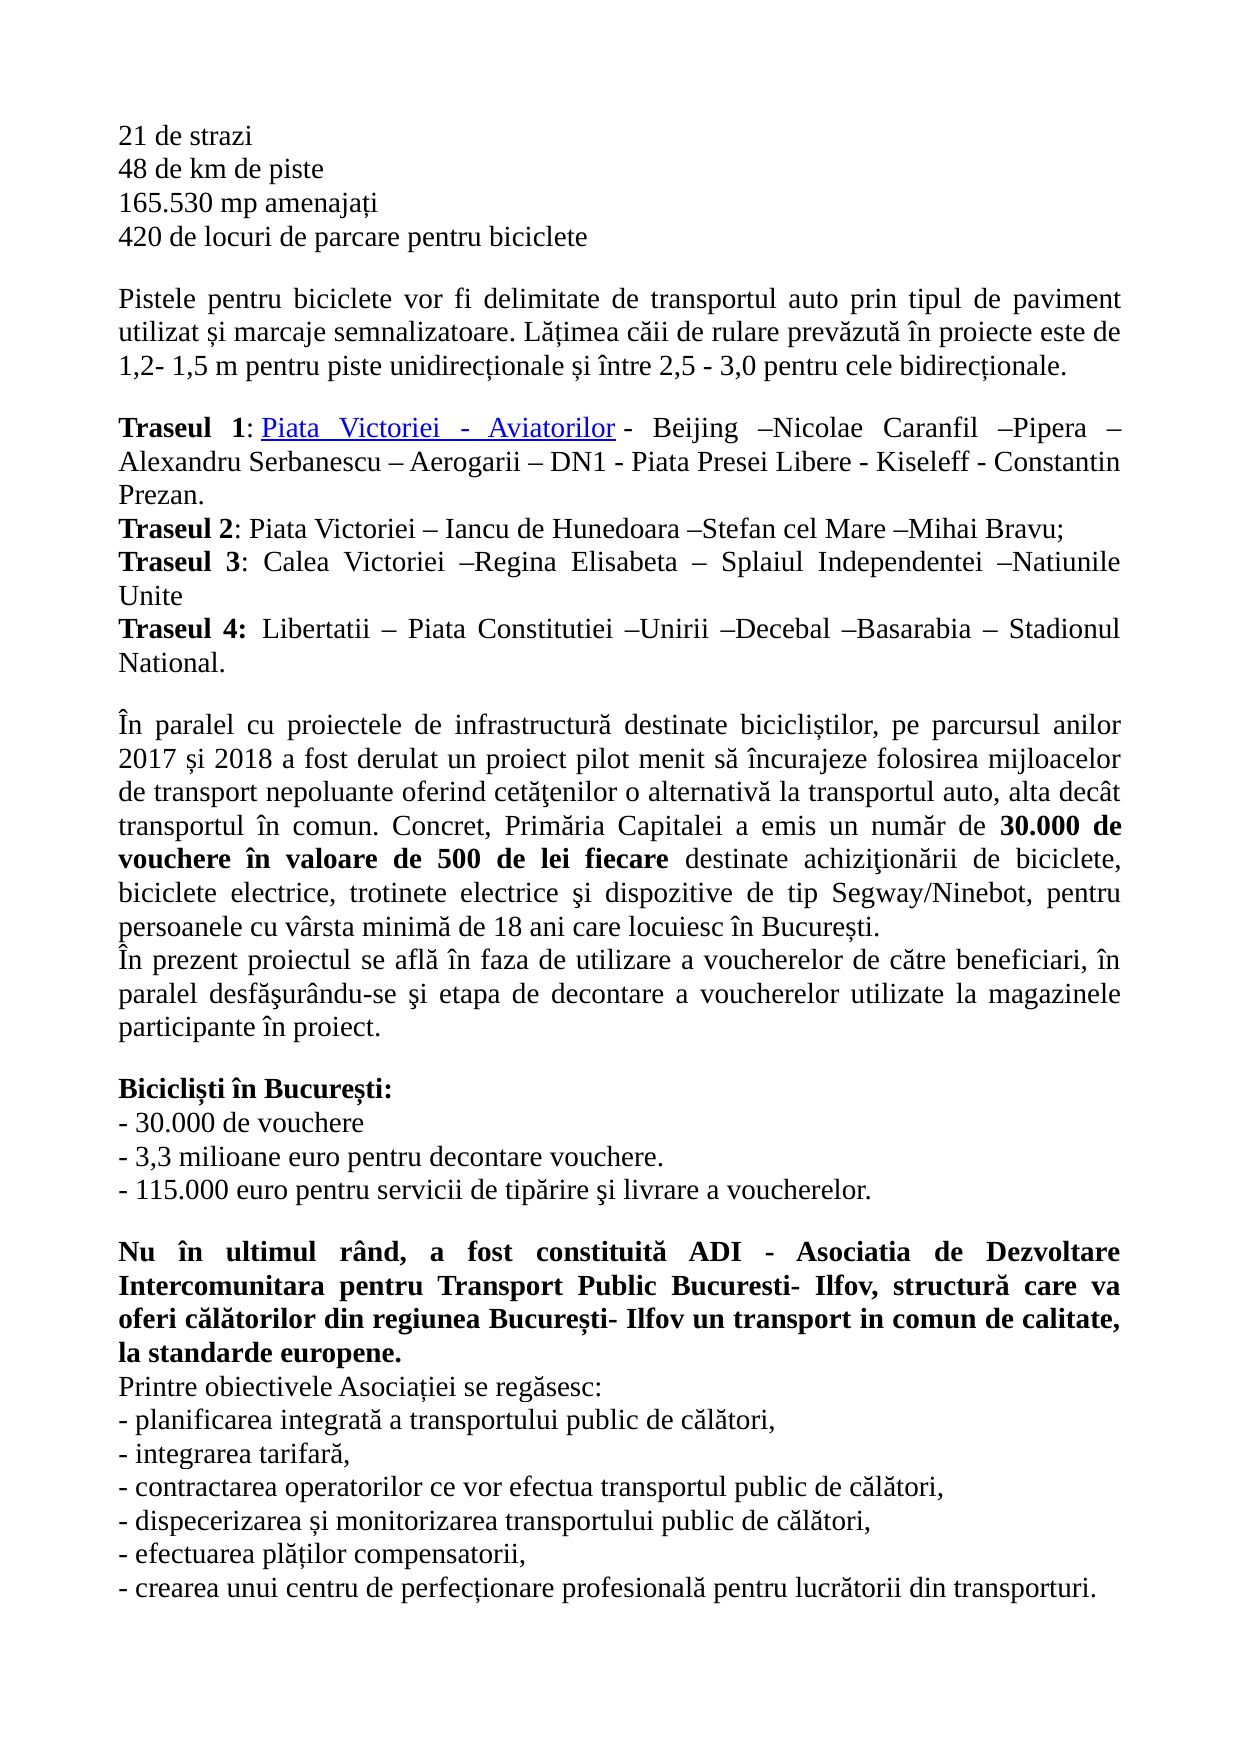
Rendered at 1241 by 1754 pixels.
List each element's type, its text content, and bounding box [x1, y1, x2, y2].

text Nu în ultimul rând, a fost constituită ADI - Asociatia de Dezvoltare Intercomunitara pentru Transport Public Bucuresti- Ilfov, structură care va oferi călătorilor din regiunea București- Ilfov un transport in comun de calitate, la standarde europene. [118, 1234, 1122, 1369]
text - 115.000 euro pentru servicii de tipărire şi livrare a voucherelor. [118, 1172, 1122, 1206]
text 48 de km de piste [118, 152, 1122, 185]
text Printre obiectivele Asociației se regăsesc: [118, 1369, 1122, 1402]
text - integrarea tarifară, [118, 1436, 1122, 1469]
text Traseul 4: Libertatii – Piata Constitutiei –Unirii –Decebal –Basarabia – Stadionul National. [118, 612, 1122, 679]
text Traseul 3: Calea Victoriei –Regina Elisabeta – Splaiul Independentei –Natiunile Unite [118, 544, 1122, 612]
text În prezent proiectul se află în faza de utilizare a voucherelor de către beneficiari, în paralel desfăşurându-se şi etapa de decontare a voucherelor utilizate la magazinele participante în proiect. [118, 942, 1122, 1043]
text Pistele pentru biciclete vor fi delimitate de transportul auto prin tipul de paviment utilizat și marcaje semnalizatoare. Lățimea căii de rulare prevăzută în proiecte este de 1,2- 1,5 m pentru piste unidirecționale și între 2,5 - 3,0 pentru cele bidirecționale. [118, 281, 1122, 382]
text - planificarea integrată a transportului public de călători, [118, 1402, 1122, 1436]
text - 30.000 de vouchere [118, 1105, 1122, 1139]
text - dispecerizarea și monitorizarea transportului public de călători, [118, 1503, 1122, 1536]
text - crearea unui centru de perfecționare profesională pentru lucrătorii din transporturi. [118, 1570, 1122, 1603]
text Traseul 2: Piata Victoriei – Iancu de Hunedoara –Stefan cel Mare –Mihai Bravu; [118, 511, 1122, 544]
text 165.530 mp amenajați [118, 185, 1122, 219]
text - 3,3 milioane euro pentru decontare vouchere. [118, 1139, 1122, 1172]
text Bicicliști în București: [118, 1072, 1122, 1105]
text Traseul 1: Piata Victoriei - Aviatorilor - Beijing –Nicolae Caranfil –Pipera –Alexandru Serbanescu – Aerogarii – DN1 - Piata Presei Libere - Kiseleff - Constantin Prezan. [118, 410, 1122, 511]
text 420 de locuri de parcare pentru biciclete [118, 219, 1122, 252]
text 21 de strazi [118, 118, 1122, 152]
text În paralel cu proiectele de infrastructură destinate bicicliștilor, pe parcursul anilor 2017 și 2018 a fost derulat un proiect pilot menit să încurajeze folosirea mijloacelor de transport nepoluante oferind cetăţenilor o alternativă la transportul auto, alta decât transportul în comun. Concret, Primăria Capitalei a emis un număr de 30.000 de vouchere în valoare de 500 de lei fiecare destinate achiziţionării de biciclete, biciclete electrice, trotinete electrice şi dispozitive de tip Segway/Ninebot, pentru persoanele cu vârsta minimă de 18 ani care locuiesc în București. [118, 707, 1122, 942]
text - contractarea operatorilor ce vor efectua transportul public de călători, [118, 1469, 1122, 1503]
text - efectuarea plăților compensatorii, [118, 1536, 1122, 1570]
